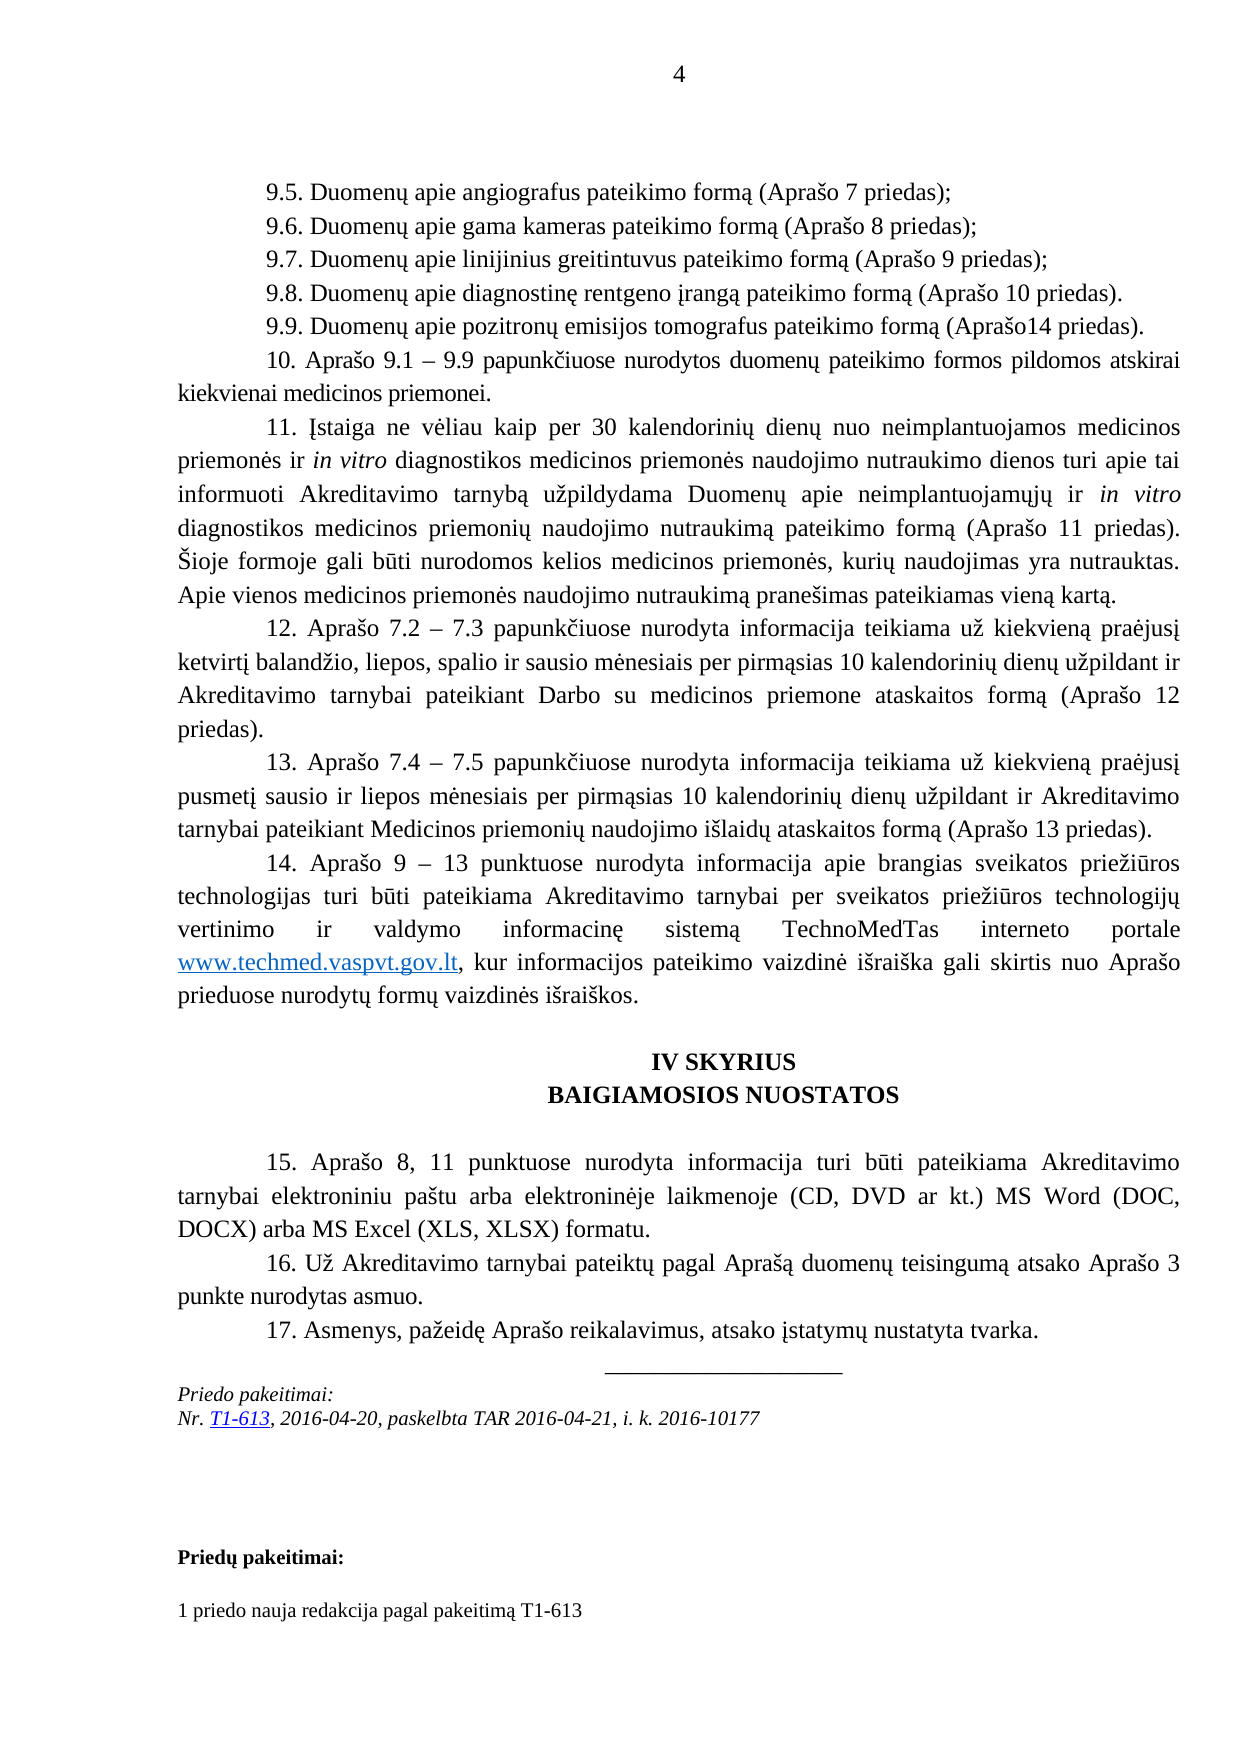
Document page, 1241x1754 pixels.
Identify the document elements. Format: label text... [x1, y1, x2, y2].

text 9.8. Duomenų apie diagnostinę rentgeno įrangą pateikimo formą (Aprašo 10 priedas). [177, 278, 1181, 307]
text 13. Aprašo 7.4 – 7.5 papunkčiuose nurodyta informacija teikiama už kiekvieną praėjusį pusmetį sausio ir liepos mėnesiais per pirmąsias 10 kalendorinių dienų užpildant ir Akreditavimo tarnybai pateikiant Medicinos priemonių naudojimo išlaidų ataskaitos formą (Aprašo 13 priedas). [177, 747, 1181, 843]
text 14. Aprašo 9 – 13 punktuose nurodyta informacija apie brangias sveikatos priežiūros technologijas turi būti pateikiama Akreditavimo tarnybai per sveikatos priežiūros technologijų vertinimo ir valdymo informacinę sistemą TechnoMedTas interneto portale www.techmed.vaspvt.gov.lt, kur informacijos pateikimo vaizdinė išraiška gali skirtis nuo Aprašo prieduose nurodytų formų vaizdinės išraiškos. [177, 848, 1181, 1009]
text 1 priedo nauja redakcija pagal pakeitimą T1-613 [177, 1598, 1181, 1622]
text Priedų pakeitimai: [177, 1545, 1181, 1569]
text 15. Aprašo 8, 11 punktuose nurodyta informacija turi būti pateikiama Akreditavimo tarnybai elektroniniu paštu arba elektroninėje laikmenoje (CD, DVD ar kt.) MS Word (DOC, DOCX) arba MS Excel (XLS, XLSX) formatu. [177, 1147, 1181, 1243]
text 9.6. Duomenų apie gama kameras pateikimo formą (Aprašo 8 priedas); [177, 211, 1181, 239]
text 9.9. Duomenų apie pozitronų emisijos tomografus pateikimo formą (Aprašo14 priedas). [177, 311, 1181, 340]
text 9.5. Duomenų apie angiografus pateikimo formą (Aprašo 7 priedas); [177, 177, 1181, 206]
text 11. Įstaiga ne vėliau kaip per 30 kalendorinių dienų nuo neimplantuojamos medicinos priemonės ir in vitro diagnostikos medicinos priemonės naudojimo nutraukimo dienos turi apie tai informuoti Akreditavimo tarnybą užpildydama Duomenų apie neimplantuojamųjų ir in vitro diagnostikos medicinos priemonių naudojimo nutraukimą pateikimo formą (Aprašo 11 priedas). Šioje formoje gali būti nurodomos kelios medicinos priemonės, kurių naudojimas yra nutrauktas. Apie vienos medicinos priemonės naudojimo nutraukimą pranešimas pateikiamas vieną kartą. [177, 412, 1181, 608]
text 10. Aprašo 9.1 – 9.9 papunkčiuose nurodytos duomenų pateikimo formos pildomos atskirai kiekvienai medicinos priemonei. [177, 345, 1181, 407]
text IV SKYRIUS [177, 1047, 1181, 1075]
text 16. Už Akreditavimo tarnybai pateiktų pagal Aprašą duomenų teisingumą atsako Aprašo 3 punkte nurodytas asmuo. [177, 1248, 1181, 1310]
text 17. Asmenys, pažeidę Aprašo reikalavimus, atsako įstatymų nustatyta tvarka. [177, 1315, 1181, 1344]
text Priedo pakeitimai: [177, 1382, 1181, 1406]
text BAIGIAMOSIOS NUOSTATOS [177, 1080, 1181, 1109]
text Nr. T1-613, 2016-04-20, paskelbta TAR 2016-04-21, i. k. 2016-10177 [177, 1406, 1181, 1430]
text 12. Aprašo 7.2 – 7.3 papunkčiuose nurodyta informacija teikiama už kiekvieną praėjusį ketvirtį balandžio, liepos, spalio ir sausio mėnesiais per pirmąsias 10 kalendorinių dienų užpildant ir Akreditavimo tarnybai pateikiant Darbo su medicinos priemone ataskaitos formą (Aprašo 12 priedas). [177, 613, 1181, 743]
text ___________________ [177, 1348, 1181, 1377]
text 9.7. Duomenų apie linijinius greitintuvus pateikimo formą (Aprašo 9 priedas); [177, 244, 1181, 273]
